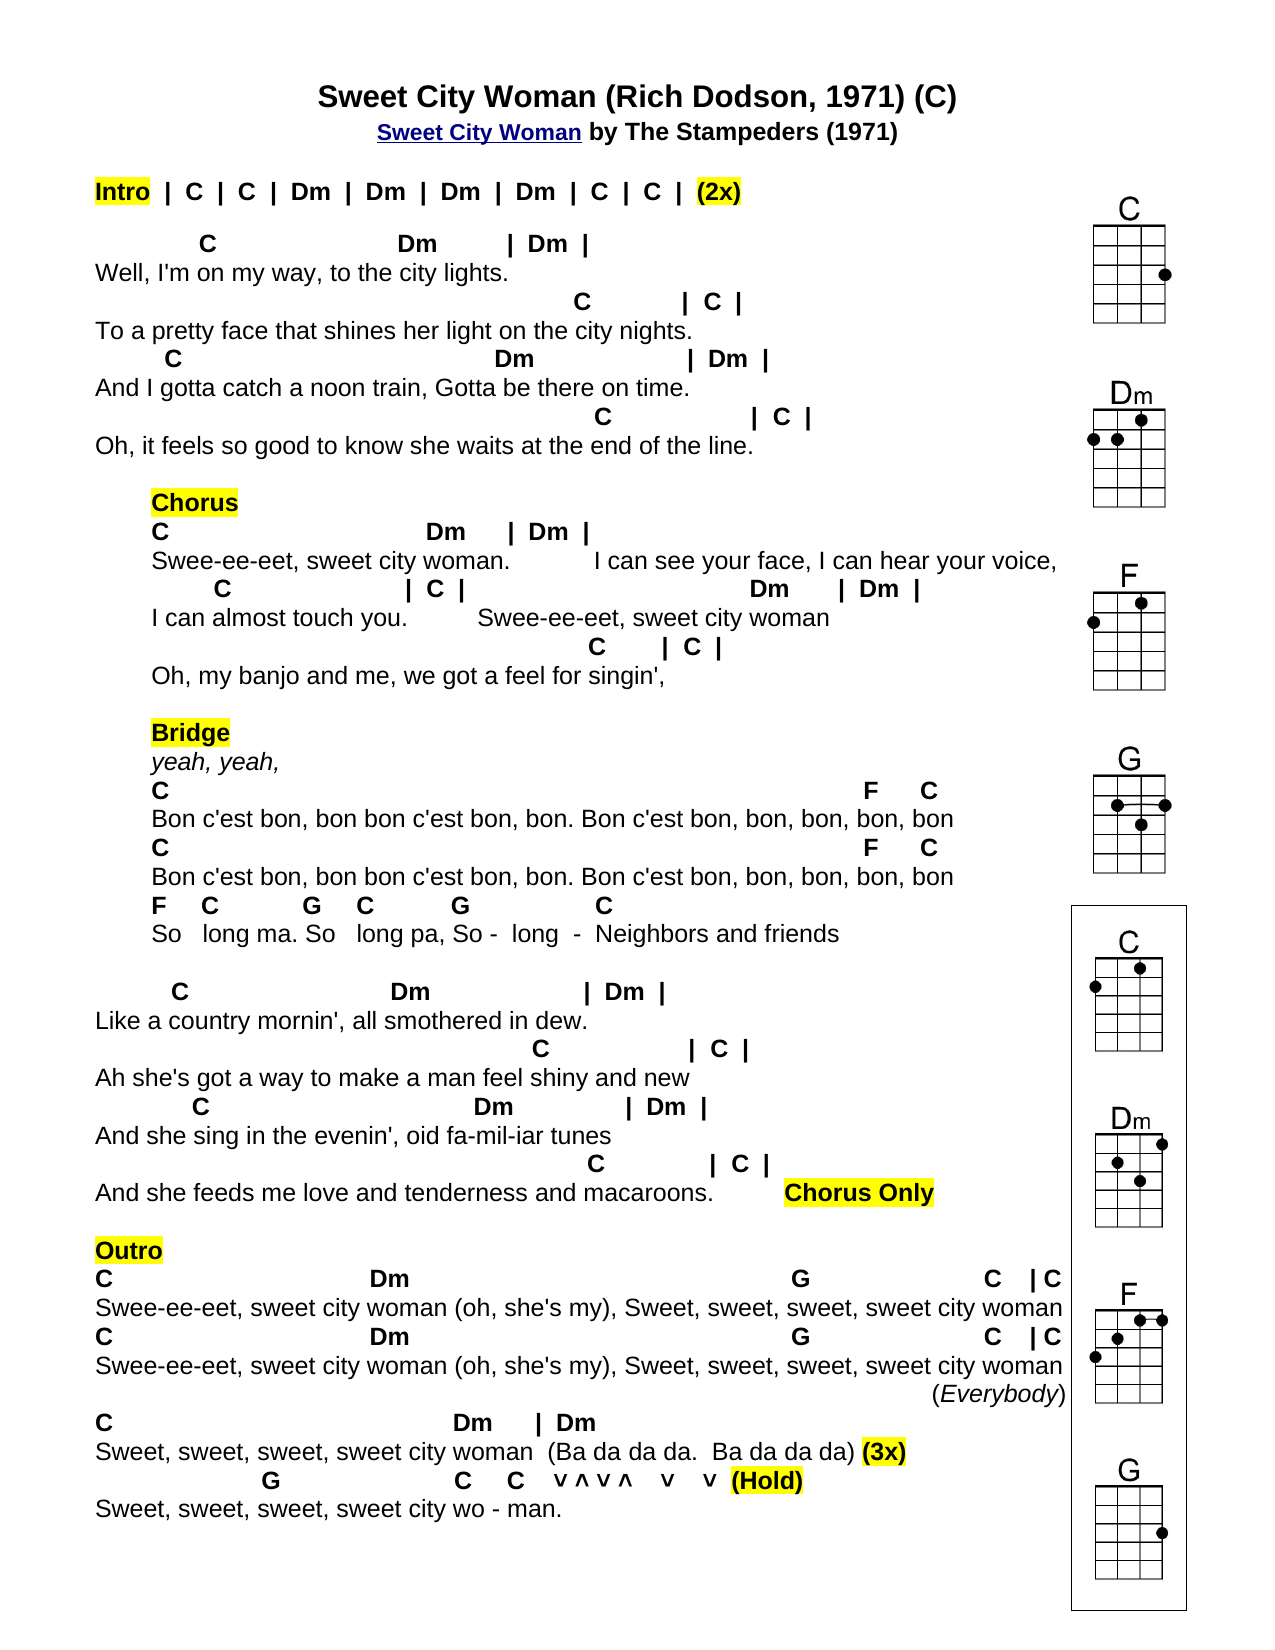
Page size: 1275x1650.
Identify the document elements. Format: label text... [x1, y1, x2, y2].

table_cell [1072, 721, 1186, 905]
table_cell [1072, 1082, 1186, 1258]
picture [1077, 1439, 1180, 1597]
picture [1074, 727, 1184, 892]
text Sweet City Woman by The Stampeders (1971) [90, 117, 1185, 146]
table_cell [1072, 906, 1186, 1082]
picture [1074, 543, 1184, 709]
table_cell [1072, 1434, 1186, 1609]
picture [1077, 1087, 1180, 1245]
picture [1074, 360, 1184, 526]
picture [1077, 911, 1180, 1069]
table_header [1072, 171, 1186, 354]
picture [1074, 176, 1184, 342]
table_cell [1072, 1258, 1186, 1433]
table_cell [1072, 538, 1186, 721]
table_header Intro | C | C | Dm | Dm | Dm | Dm | C | C | (2x) C Dm | Dm | Well, I'm on my way, to the city lights. C | C | To a pretty face that shines her light on the city nights. C Dm | Dm | And I gotta catch a noon train, Gotta be there on time. C | C | Oh, it feels so good to know she waits at the end of the line. Chorus C Dm | Dm | Swee-ee-eet, sweet city woman. I can see your face, I can hear your voice, C | C | Dm | Dm | I can almost touch you. Swee-ee-eet, sweet city woman C | C | Oh, my banjo and me, we got a feel for singin', Bridge yeah, yeah, C F C Bon c'est bon, bon bon c'est bon, bon. Bon c'est bon, bon, bon, bon, bon C F C Bon c'est bon, bon bon c'est bon, bon. Bon c'est bon, bon, bon, bon, bon F C G C G C So long ma. So long pa, So - long - Neighbors and friends C Dm | Dm | Like a country mornin', all smothered in dew. C | C | Ah she's got a way to make a man feel shiny and new C Dm | Dm | And she sing in the evenin', oid fa-mil-iar tunes C | C | And she feeds me love and tenderness and macaroons. Chorus Only Outro C Dm G C | C Swee-ee-eet, sweet city woman (oh, she's my), Sweet, sweet, sweet, sweet city woman C Dm G C | C Swee-ee-eet, sweet city woman (oh, she's my), Sweet, sweet, sweet, sweet city woman (Everybody) C Dm | Dm Sweet, sweet, sweet, sweet city woman (Ba da da da. Ba da da da) (3x) G C C ˅ ˄ ˅ ˄ ˅ ˅ (Hold) Sweet, sweet, sweet, sweet city wo - man. [89, 171, 1072, 1609]
picture [1077, 1263, 1180, 1421]
table_cell [1072, 354, 1186, 538]
text Sweet City Woman (Rich Dodson, 1971) (C) [90, 78, 1185, 114]
